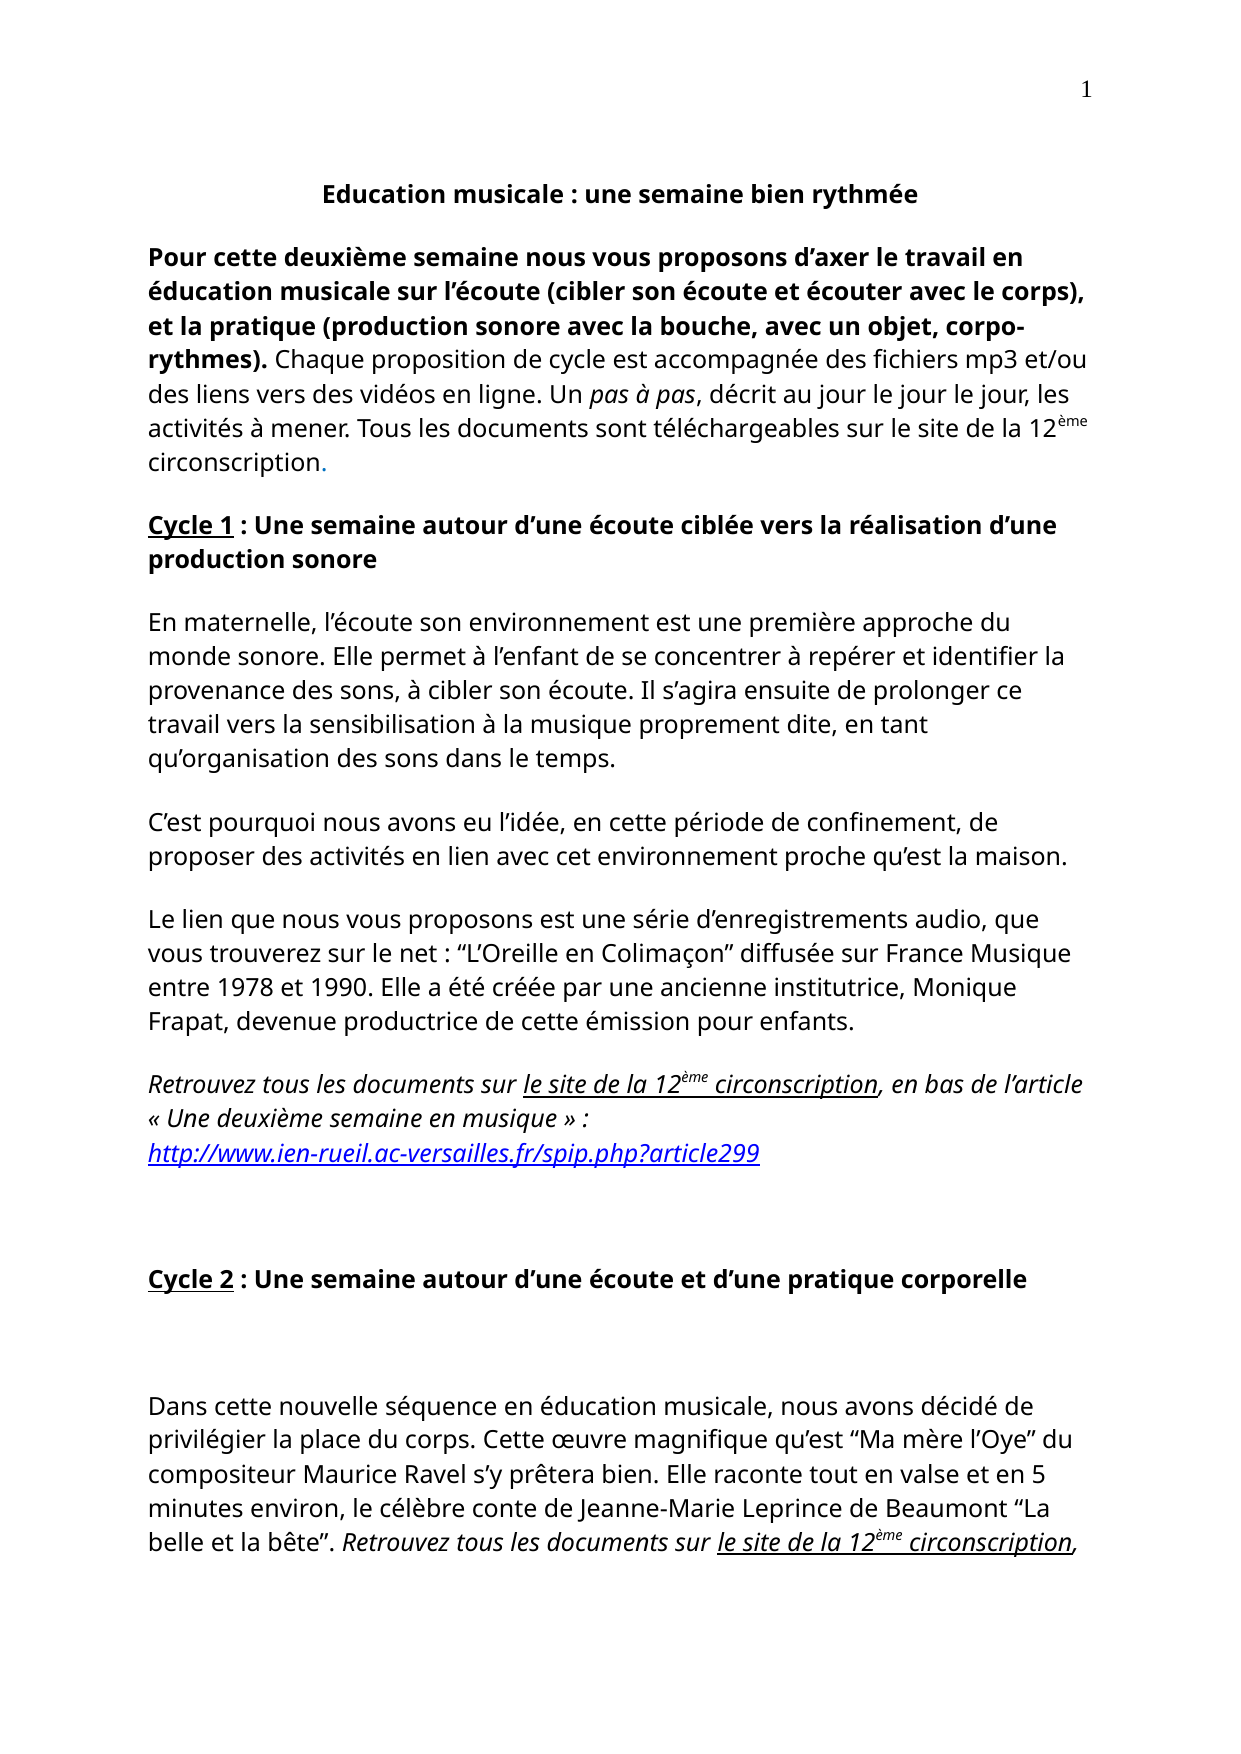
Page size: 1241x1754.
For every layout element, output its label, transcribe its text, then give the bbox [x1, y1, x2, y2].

text Education musicale : une semaine bien rythmée [148, 177, 1093, 211]
text Retrouvez tous les documents sur le site de la 12ème circonscription, en bas de l’article « Une deuxième semaine en musique » : http://www.ien-rueil.ac-versailles.fr/spip.php?article299 [148, 1067, 1093, 1169]
text Cycle 2 : Une semaine autour d’une écoute et d’une pratique corporelle [148, 1262, 1093, 1296]
text Le lien que nous vous proposons est une série d’enregistrements audio, que vous trouverez sur le net : “L’Oreille en Colimaçon” diffusée sur France Musique entre 1978 et 1990. Elle a été créée par une ancienne institutrice, Monique Frapat, devenue productrice de cette émission pour enfants. [148, 902, 1093, 1038]
text Dans cette nouvelle séquence en éducation musicale, nous avons décidé de privilégier la place du corps. Cette œuvre magnifique qu’est “Ma mère l’Oye” du compositeur Maurice Ravel s’y prêtera bien. Elle raconte tout en valse et en 5 minutes environ, le célèbre conte de Jeanne-Marie Leprince de Beaumont “La belle et la bête”. Retrouvez tous les documents sur le site de la 12ème circonscription, [148, 1388, 1093, 1558]
text Pour cette deuxième semaine nous vous proposons d’axer le travail en éducation musicale sur l’écoute (cibler son écoute et écouter avec le corps), et la pratique (production sonore avec la bouche, avec un objet, corpo-rythmes). Chaque proposition de cycle est accompagnée des fichiers mp3 et/ou des liens vers des vidéos en ligne. Un pas à pas, décrit au jour le jour le jour, les activités à mener. Tous les documents sont téléchargeables sur le site de la 12ème circonscription. [148, 240, 1093, 478]
text En maternelle, l’écoute son environnement est une première approche du monde sonore. Elle permet à l’enfant de se concentrer à repérer et identifier la provenance des sons, à cibler son écoute. Il s’agira ensuite de prolonger ce travail vers la sensibilisation à la musique proprement dite, en tant qu’organisation des sons dans le temps. [148, 605, 1093, 775]
text Cycle 1 : Une semaine autour d’une écoute ciblée vers la réalisation d’une production sonore [148, 508, 1093, 576]
text C’est pourquoi nous avons eu l’idée, en cette période de confinement, de proposer des activités en lien avec cet environnement proche qu’est la maison. [148, 804, 1093, 872]
